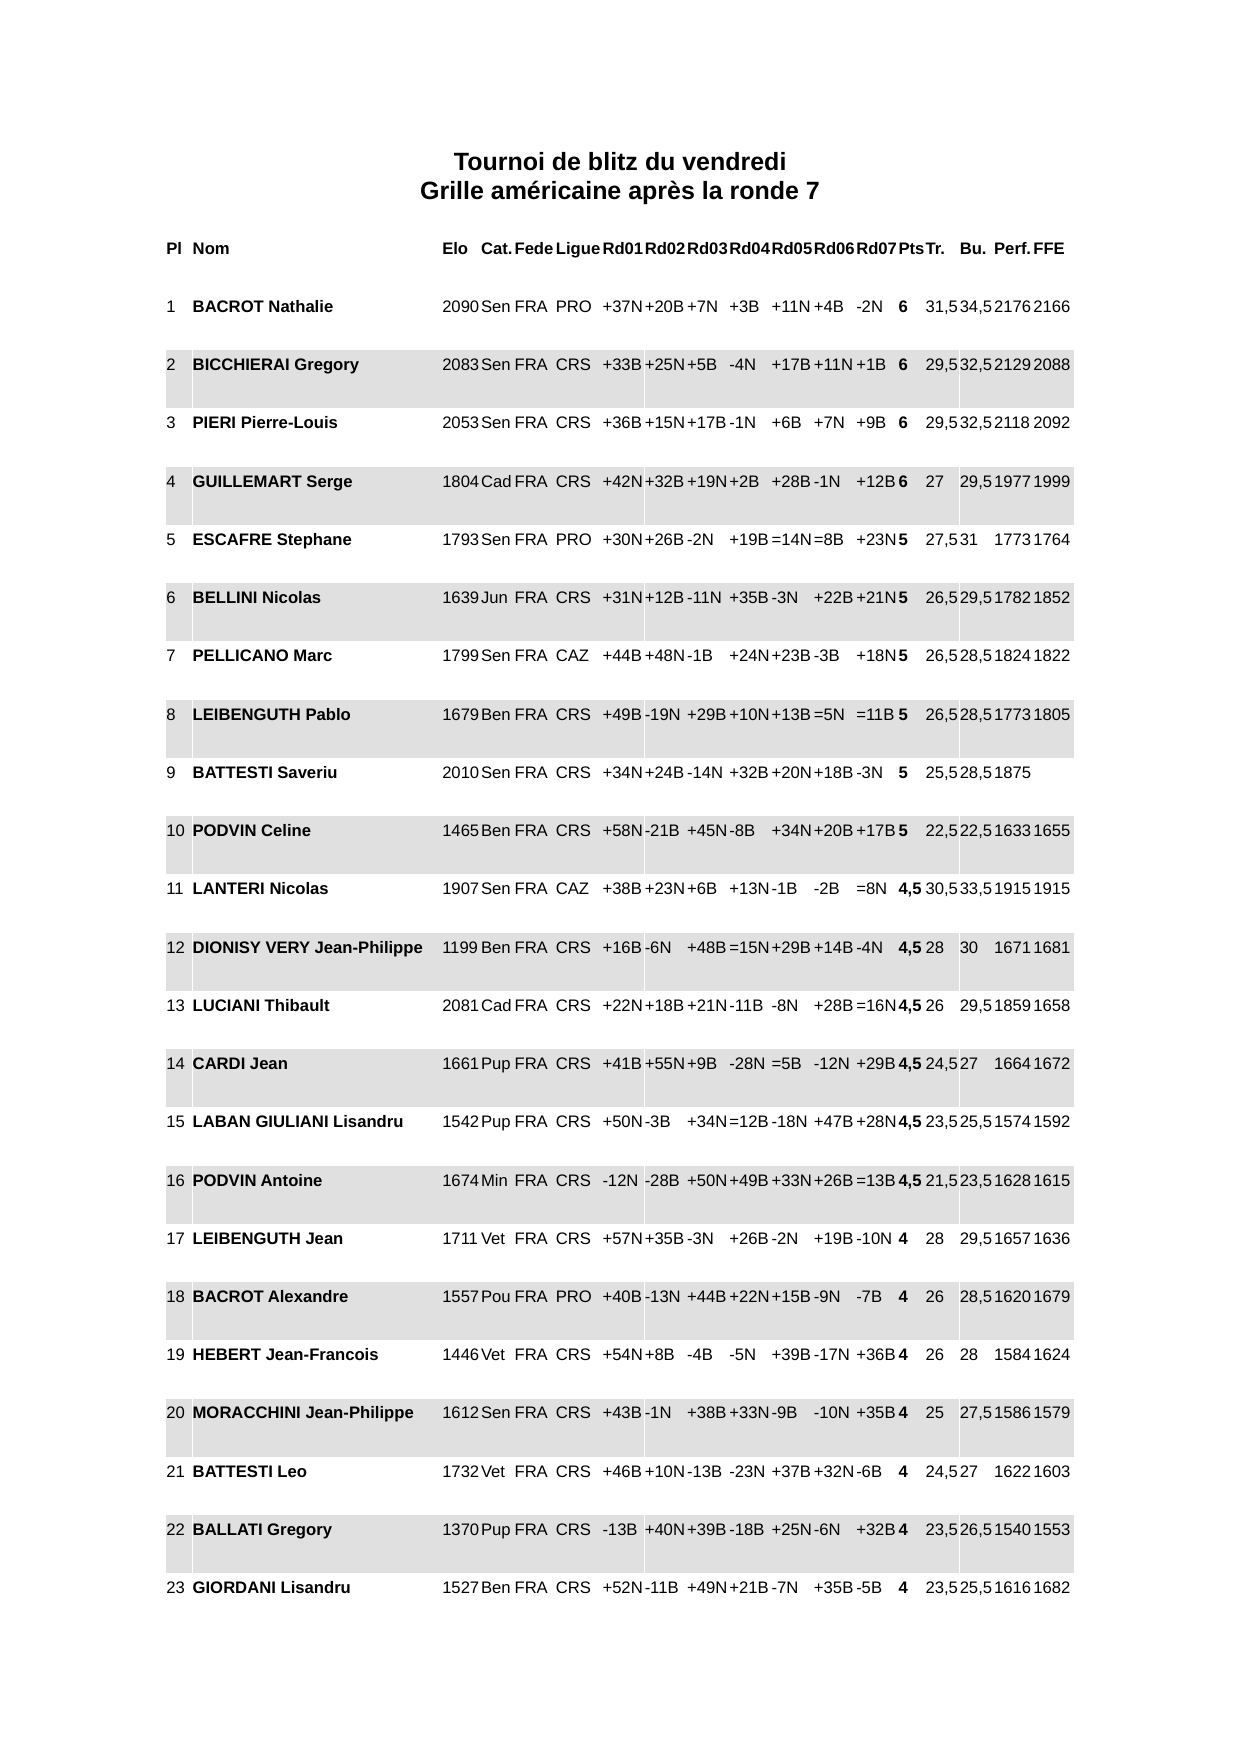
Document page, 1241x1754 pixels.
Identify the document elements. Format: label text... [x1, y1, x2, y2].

table_cell -4B [687, 1340, 729, 1398]
table_cell 1793 [442, 525, 481, 583]
table_cell +49N [687, 1573, 729, 1631]
table_cell -13B [602, 1515, 644, 1573]
table_cell 25,5 [960, 1107, 994, 1166]
table_cell +38B [687, 1399, 729, 1457]
table_cell 29,5 [925, 409, 959, 467]
table_cell 2092 [1033, 409, 1072, 467]
table_cell -8B [729, 816, 771, 874]
table_cell FRA [514, 1573, 556, 1631]
table_cell -1B [687, 641, 729, 700]
table_cell +46B [602, 1457, 644, 1515]
table_cell 29,5 [960, 991, 994, 1049]
table_cell +15N [645, 409, 687, 467]
table_cell 22,5 [960, 816, 994, 874]
table_cell 4 [166, 467, 186, 525]
table_cell 1624 [1033, 1340, 1072, 1398]
table_cell +25N [645, 350, 687, 408]
table_cell 1574 [994, 1107, 1033, 1166]
table_cell BATTESTI Saveriu [193, 758, 442, 816]
table_cell FRA [514, 1340, 556, 1398]
table_cell +10N [729, 700, 771, 758]
table_cell +33N [771, 1166, 814, 1224]
table_cell FRA [514, 467, 556, 525]
table_cell +40B [602, 1282, 644, 1340]
table_cell 1636 [1033, 1224, 1072, 1282]
table_cell 26,5 [925, 583, 959, 641]
table_cell +11N [814, 350, 856, 408]
table_cell -17N [814, 1340, 856, 1398]
table_cell -10N [814, 1399, 856, 1457]
table_cell +44B [602, 641, 644, 700]
table_cell 4,5 [898, 874, 925, 933]
table_cell [186, 467, 192, 525]
table_cell [186, 758, 192, 816]
table_cell 30,5 [925, 874, 959, 933]
table_cell 6 [898, 409, 925, 467]
table_cell -6B [856, 1457, 898, 1515]
table_cell 1671 [994, 933, 1033, 991]
table_cell CRS [556, 409, 602, 467]
table_cell +22N [602, 991, 644, 1049]
table_cell LEIBENGUTH Pablo [193, 700, 442, 758]
table_cell +32B [729, 758, 771, 816]
table_cell 4 [898, 1282, 925, 1340]
table_cell 2081 [442, 991, 481, 1049]
table_cell MORACCHINI Jean-Philippe [193, 1399, 442, 1457]
table_cell 27 [925, 467, 959, 525]
table_cell PRO [556, 525, 602, 583]
table_cell 4,5 [898, 933, 925, 991]
table_cell 17 [166, 1224, 186, 1282]
table_cell BELLINI Nicolas [193, 583, 442, 641]
table_cell -1N [645, 1399, 687, 1457]
table_cell 1557 [442, 1282, 481, 1340]
table_cell CRS [556, 1224, 602, 1282]
table_cell Tr. [925, 234, 959, 292]
table_cell 19 [166, 1340, 186, 1398]
table_cell -11B [729, 991, 771, 1049]
table_cell -5B [856, 1573, 898, 1631]
table_cell +12B [645, 583, 687, 641]
table_cell -8N [771, 991, 814, 1049]
table_cell +29B [856, 1049, 898, 1107]
table_cell -23N [729, 1457, 771, 1515]
table_cell 23,5 [925, 1515, 959, 1573]
table_cell +50N [602, 1107, 644, 1166]
table_cell 33,5 [960, 874, 994, 933]
table_cell 26 [925, 991, 959, 1049]
table_cell 6 [898, 467, 925, 525]
table_cell Ligue [556, 234, 602, 292]
table_cell +20N [771, 758, 814, 816]
table_cell 29,5 [960, 583, 994, 641]
table_cell 23,5 [925, 1107, 959, 1166]
table_cell +40N [645, 1515, 687, 1573]
table_cell 3 [166, 409, 186, 467]
table_cell +24N [729, 641, 771, 700]
table_cell [186, 700, 192, 758]
table_cell FRA [514, 758, 556, 816]
table_cell 1628 [994, 1166, 1033, 1224]
table_cell 1633 [994, 816, 1033, 874]
table_cell +18B [645, 991, 687, 1049]
table_cell -28N [729, 1049, 771, 1107]
table_cell FRA [514, 874, 556, 933]
table_cell +13B [771, 700, 814, 758]
table_cell +21N [687, 991, 729, 1049]
table_cell 1612 [442, 1399, 481, 1457]
table_cell +10N [645, 1457, 687, 1515]
table_cell +5B [687, 350, 729, 408]
table_cell =11B [856, 700, 898, 758]
table_cell +42N [602, 467, 644, 525]
table_cell 1804 [442, 467, 481, 525]
table_cell PRO [556, 292, 602, 350]
table_cell Cad [481, 991, 514, 1049]
table_cell 1915 [1033, 874, 1072, 933]
table_cell +9B [856, 409, 898, 467]
table_cell 1679 [442, 700, 481, 758]
table_cell Sen [481, 409, 514, 467]
table_cell FRA [514, 292, 556, 350]
table_cell 4,5 [898, 1166, 925, 1224]
table_cell 1782 [994, 583, 1033, 641]
table_cell LUCIANI Thibault [193, 991, 442, 1049]
table_cell 4,5 [898, 1049, 925, 1107]
table_cell FRA [514, 409, 556, 467]
table_cell =16N [856, 991, 898, 1049]
table_cell 2176 [994, 292, 1033, 350]
table_cell 2118 [994, 409, 1033, 467]
table_cell BACROT Nathalie [193, 292, 442, 350]
table_cell [186, 1515, 192, 1573]
table_cell FRA [514, 1049, 556, 1107]
table_cell 27,5 [960, 1399, 994, 1457]
table_cell Vet [481, 1340, 514, 1398]
table_cell 29,5 [960, 1224, 994, 1282]
table_cell 5 [166, 525, 186, 583]
table_cell 1616 [994, 1573, 1033, 1631]
table_cell 1542 [442, 1107, 481, 1166]
table_cell 11 [166, 874, 186, 933]
table_cell BICCHIERAI Gregory [193, 350, 442, 408]
table_cell +39B [687, 1515, 729, 1573]
table_cell 2083 [442, 350, 481, 408]
table_cell 34,5 [960, 292, 994, 350]
table_cell +7N [687, 292, 729, 350]
table_cell 6 [898, 350, 925, 408]
table_cell +35B [645, 1224, 687, 1282]
table_cell +17B [771, 350, 814, 408]
table_cell 5 [898, 816, 925, 874]
table_cell [186, 409, 192, 467]
table_cell +33B [602, 350, 644, 408]
table_cell =14N [771, 525, 814, 583]
table_cell 2010 [442, 758, 481, 816]
table_cell =12B [729, 1107, 771, 1166]
table_cell CRS [556, 1515, 602, 1573]
table_cell [186, 641, 192, 700]
table_cell CRS [556, 933, 602, 991]
table_cell =5N [814, 700, 856, 758]
table_cell FRA [514, 1457, 556, 1515]
table_cell 5 [898, 525, 925, 583]
table_cell +17B [856, 816, 898, 874]
table_cell [186, 350, 192, 408]
table_cell Ben [481, 700, 514, 758]
table_cell 31 [960, 525, 994, 583]
table_cell 1661 [442, 1049, 481, 1107]
table_cell +1B [856, 350, 898, 408]
table_cell 1773 [994, 700, 1033, 758]
table_cell [186, 525, 192, 583]
table_cell +34N [687, 1107, 729, 1166]
table_cell Ben [481, 1573, 514, 1631]
table_cell 4,5 [898, 1107, 925, 1166]
table_cell Rd03 [687, 234, 729, 292]
table_cell 1664 [994, 1049, 1033, 1107]
table_cell CRS [556, 991, 602, 1049]
table_cell 13 [166, 991, 186, 1049]
table_cell 18 [166, 1282, 186, 1340]
table_cell [186, 1573, 192, 1631]
table_cell 29,5 [960, 467, 994, 525]
table_cell PODVIN Antoine [193, 1166, 442, 1224]
table_cell Sen [481, 641, 514, 700]
table_cell Rd07 [856, 234, 898, 292]
table_cell [186, 1399, 192, 1457]
table_cell +23N [645, 874, 687, 933]
table_cell =13B [856, 1166, 898, 1224]
table_cell -7N [771, 1573, 814, 1631]
table_cell +35B [856, 1399, 898, 1457]
table_cell Cat. [481, 234, 514, 292]
table_cell CRS [556, 816, 602, 874]
table_cell Vet [481, 1457, 514, 1515]
table_cell FRA [514, 1166, 556, 1224]
table_cell 1655 [1033, 816, 1072, 874]
table_cell +3B [729, 292, 771, 350]
table_cell =8B [814, 525, 856, 583]
table_cell +21B [729, 1573, 771, 1631]
table_cell 1764 [1033, 525, 1072, 583]
table_cell +52N [602, 1573, 644, 1631]
table_cell +7N [814, 409, 856, 467]
table_cell FRA [514, 1224, 556, 1282]
table_cell 28 [960, 1340, 994, 1398]
table_cell 1446 [442, 1340, 481, 1398]
table_cell 1773 [994, 525, 1033, 583]
table_cell 4 [898, 1340, 925, 1398]
table_cell -18B [729, 1515, 771, 1573]
table_cell +26B [729, 1224, 771, 1282]
table_cell Pup [481, 1515, 514, 1573]
table_cell 1805 [1033, 700, 1072, 758]
table_cell +19N [687, 467, 729, 525]
table_cell =5B [771, 1049, 814, 1107]
table_cell 7 [166, 641, 186, 700]
table_cell -11B [645, 1573, 687, 1631]
table_cell +9B [687, 1049, 729, 1107]
table_cell 5 [898, 641, 925, 700]
table_cell Min [481, 1166, 514, 1224]
table_cell DIONISY VERY Jean-Philippe [193, 933, 442, 991]
table_cell 24,5 [925, 1457, 959, 1515]
table_cell 1999 [1033, 467, 1072, 525]
table_cell CAZ [556, 641, 602, 700]
table_cell +33N [729, 1399, 771, 1457]
table_cell 9 [166, 758, 186, 816]
table_cell +38B [602, 874, 644, 933]
table_cell 21,5 [925, 1166, 959, 1224]
table_cell 25 [925, 1399, 959, 1457]
table_cell 14 [166, 1049, 186, 1107]
table_cell 2166 [1033, 292, 1072, 350]
table_cell Sen [481, 1399, 514, 1457]
table_cell Pup [481, 1107, 514, 1166]
table_cell 28,5 [960, 758, 994, 816]
table_cell ESCAFRE Stephane [193, 525, 442, 583]
table_cell Vet [481, 1224, 514, 1282]
table_cell +45N [687, 816, 729, 874]
table_cell CRS [556, 1107, 602, 1166]
table_cell -2N [687, 525, 729, 583]
table_cell 1527 [442, 1573, 481, 1631]
table_cell 26,5 [925, 641, 959, 700]
table_cell 1859 [994, 991, 1033, 1049]
table_cell +23B [771, 641, 814, 700]
table_cell -3N [687, 1224, 729, 1282]
table_cell +37B [771, 1457, 814, 1515]
table_cell CAZ [556, 874, 602, 933]
table_cell 1824 [994, 641, 1033, 700]
table_cell CRS [556, 350, 602, 408]
table_cell CRS [556, 467, 602, 525]
table_cell +21N [856, 583, 898, 641]
table_cell -13N [645, 1282, 687, 1340]
table_cell [186, 234, 192, 292]
table_cell -14N [687, 758, 729, 816]
table_cell -6N [645, 933, 687, 991]
table_cell 5 [898, 583, 925, 641]
table_cell 1370 [442, 1515, 481, 1573]
table_cell GIORDANI Lisandru [193, 1573, 442, 1631]
table_cell [186, 933, 192, 991]
table_cell +50N [687, 1166, 729, 1224]
table_cell +28B [771, 467, 814, 525]
table_cell CRS [556, 583, 602, 641]
table_cell BALLATI Gregory [193, 1515, 442, 1573]
table_cell +13N [729, 874, 771, 933]
table_cell [186, 583, 192, 641]
table_cell Pl [166, 234, 186, 292]
table_cell -1N [814, 467, 856, 525]
table_cell Ben [481, 933, 514, 991]
table_cell +47B [814, 1107, 856, 1166]
table_cell -5N [729, 1340, 771, 1398]
table_cell -10N [856, 1224, 898, 1282]
table_cell [186, 1049, 192, 1107]
table_cell -21B [645, 816, 687, 874]
table_cell HEBERT Jean-Francois [193, 1340, 442, 1398]
table_cell FRA [514, 641, 556, 700]
table_cell 26,5 [960, 1515, 994, 1573]
table_cell CRS [556, 1340, 602, 1398]
table_cell -11N [687, 583, 729, 641]
table_cell FRA [514, 933, 556, 991]
table_cell Rd02 [645, 234, 687, 292]
table_cell FFE [1033, 234, 1072, 292]
table_cell +26B [645, 525, 687, 583]
table_cell [186, 1340, 192, 1398]
table_cell Pts [898, 234, 925, 292]
table_cell GUILLEMART Serge [193, 467, 442, 525]
table_cell 1822 [1033, 641, 1072, 700]
table_cell BATTESTI Leo [193, 1457, 442, 1515]
table_cell 27 [960, 1049, 994, 1107]
table_cell +18N [856, 641, 898, 700]
table_cell Pou [481, 1282, 514, 1340]
table_cell 1639 [442, 583, 481, 641]
table_cell 25,5 [925, 758, 959, 816]
table_cell Sen [481, 292, 514, 350]
table_cell [186, 874, 192, 933]
table_cell -28B [645, 1166, 687, 1224]
table_cell +20B [645, 292, 687, 350]
table_cell PIERI Pierre-Louis [193, 409, 442, 467]
table_cell Sen [481, 525, 514, 583]
table_cell 23 [166, 1573, 186, 1631]
table_cell FRA [514, 1399, 556, 1457]
table_cell FRA [514, 700, 556, 758]
table_cell -2N [771, 1224, 814, 1282]
table_cell +32N [814, 1457, 856, 1515]
table_cell 4,5 [898, 991, 925, 1049]
table_cell Bu. [960, 234, 994, 292]
table_cell FRA [514, 991, 556, 1049]
table_cell 26 [925, 1340, 959, 1398]
table_cell CRS [556, 1399, 602, 1457]
table_cell +22N [729, 1282, 771, 1340]
table_cell +14B [814, 933, 856, 991]
table_cell 2129 [994, 350, 1033, 408]
table_cell PODVIN Celine [193, 816, 442, 874]
table_cell -18N [771, 1107, 814, 1166]
table_cell +25N [771, 1515, 814, 1573]
table_cell -1B [771, 874, 814, 933]
table_cell +11N [771, 292, 814, 350]
table_cell +15B [771, 1282, 814, 1340]
table_cell 1977 [994, 467, 1033, 525]
table_cell 24,5 [925, 1049, 959, 1107]
table_cell +29B [687, 700, 729, 758]
table_cell BACROT Alexandre [193, 1282, 442, 1340]
table_cell 1620 [994, 1282, 1033, 1340]
table_cell 15 [166, 1107, 186, 1166]
table_cell +12B [856, 467, 898, 525]
table_cell 28 [925, 1224, 959, 1282]
table_cell 16 [166, 1166, 186, 1224]
table_cell PRO [556, 1282, 602, 1340]
table_cell 10 [166, 816, 186, 874]
table_cell -12N [602, 1166, 644, 1224]
table_cell 27 [960, 1457, 994, 1515]
table_cell 1679 [1033, 1282, 1072, 1340]
table_cell +23N [856, 525, 898, 583]
table_cell -2B [814, 874, 856, 933]
table_cell -3B [814, 641, 856, 700]
table_cell +28B [814, 991, 856, 1049]
table_cell LANTERI Nicolas [193, 874, 442, 933]
table_cell -13B [687, 1457, 729, 1515]
table_cell 32,5 [960, 350, 994, 408]
table_cell +2B [729, 467, 771, 525]
table_cell 1 [166, 292, 186, 350]
table_cell +31N [602, 583, 644, 641]
table_cell 2090 [442, 292, 481, 350]
table_cell 5 [898, 758, 925, 816]
table_cell +8B [645, 1340, 687, 1398]
table_cell 1672 [1033, 1049, 1072, 1107]
table_cell FRA [514, 1107, 556, 1166]
table_cell LABAN GIULIANI Lisandru [193, 1107, 442, 1166]
table_cell Ben [481, 816, 514, 874]
table_cell 1852 [1033, 583, 1072, 641]
table_cell +19B [729, 525, 771, 583]
table_cell [186, 292, 192, 350]
table_cell 1732 [442, 1457, 481, 1515]
table_cell 4 [898, 1224, 925, 1282]
table_cell 1658 [1033, 991, 1072, 1049]
table_cell 22 [166, 1515, 186, 1573]
table_cell +6B [771, 409, 814, 467]
table_cell +4B [814, 292, 856, 350]
table_cell Rd04 [729, 234, 771, 292]
table_cell 23,5 [925, 1573, 959, 1631]
table_cell CRS [556, 1166, 602, 1224]
table_cell 1592 [1033, 1107, 1072, 1166]
table_cell 27,5 [925, 525, 959, 583]
table_cell 1603 [1033, 1457, 1072, 1515]
table_cell +6B [687, 874, 729, 933]
table_cell 1540 [994, 1515, 1033, 1573]
table_cell +26B [814, 1166, 856, 1224]
table_cell -3N [771, 583, 814, 641]
table_cell 32,5 [960, 409, 994, 467]
table_cell FRA [514, 525, 556, 583]
table_cell +36B [856, 1340, 898, 1398]
table_cell Sen [481, 758, 514, 816]
table_cell +24B [645, 758, 687, 816]
table_cell Sen [481, 874, 514, 933]
table_cell 26,5 [925, 700, 959, 758]
table_cell CRS [556, 758, 602, 816]
table_header Tournoi de blitz du vendredi Grille américaine après la ronde 7 [166, 147, 1074, 234]
table_cell [186, 816, 192, 874]
table_cell +35B [814, 1573, 856, 1631]
table_cell 2 [166, 350, 186, 408]
table_cell Sen [481, 350, 514, 408]
table_cell CARDI Jean [193, 1049, 442, 1107]
table_cell 2088 [1033, 350, 1072, 408]
table_cell 1915 [994, 874, 1033, 933]
table_cell -2N [856, 292, 898, 350]
table_cell [186, 1107, 192, 1166]
table_cell +43B [602, 1399, 644, 1457]
table_cell Cad [481, 467, 514, 525]
table_cell 28 [925, 933, 959, 991]
table_cell 4 [898, 1515, 925, 1573]
table_cell +36B [602, 409, 644, 467]
table_cell +18B [814, 758, 856, 816]
table_cell -4N [729, 350, 771, 408]
table_cell 5 [898, 700, 925, 758]
table_cell LEIBENGUTH Jean [193, 1224, 442, 1282]
table_cell +32B [645, 467, 687, 525]
table_cell 6 [898, 292, 925, 350]
table_cell -3B [645, 1107, 687, 1166]
table_cell Jun [481, 583, 514, 641]
table_cell 1711 [442, 1224, 481, 1282]
table_cell +41B [602, 1049, 644, 1107]
table_cell 4 [898, 1399, 925, 1457]
table_cell -1N [729, 409, 771, 467]
table_cell +20B [814, 816, 856, 874]
table_cell -3N [856, 758, 898, 816]
table_cell 8 [166, 700, 186, 758]
table_cell 1657 [994, 1224, 1033, 1282]
table_cell 1584 [994, 1340, 1033, 1398]
table_cell 4 [898, 1573, 925, 1631]
table_cell Perf. [994, 234, 1033, 292]
table_cell +37N [602, 292, 644, 350]
table_cell 1875 [994, 758, 1033, 816]
table_cell 1199 [442, 933, 481, 991]
table_cell 1553 [1033, 1515, 1072, 1573]
table_cell FRA [514, 350, 556, 408]
table_cell 29,5 [925, 350, 959, 408]
table_cell [186, 1166, 192, 1224]
table_cell Pup [481, 1049, 514, 1107]
table_cell Rd01 [602, 234, 644, 292]
table_cell Elo [442, 234, 481, 292]
table_cell 28,5 [960, 1282, 994, 1340]
table_cell +32B [856, 1515, 898, 1573]
table_cell 28,5 [960, 641, 994, 700]
table_cell -12N [814, 1049, 856, 1107]
table_cell +17B [687, 409, 729, 467]
table_cell 25,5 [960, 1573, 994, 1631]
table_cell -4N [856, 933, 898, 991]
table_cell Fede [514, 234, 556, 292]
table_cell FRA [514, 1515, 556, 1573]
table_cell 1907 [442, 874, 481, 933]
table_cell 21 [166, 1457, 186, 1515]
table_cell [186, 1282, 192, 1340]
table_cell 1622 [994, 1457, 1033, 1515]
table_cell CRS [556, 1573, 602, 1631]
table_cell FRA [514, 1282, 556, 1340]
table_cell 4 [898, 1457, 925, 1515]
table_cell -19N [645, 700, 687, 758]
table_cell CRS [556, 1049, 602, 1107]
table_cell FRA [514, 583, 556, 641]
table_cell +58N [602, 816, 644, 874]
table_cell 26 [925, 1282, 959, 1340]
table_cell +30N [602, 525, 644, 583]
table_cell 1465 [442, 816, 481, 874]
table_cell +39B [771, 1340, 814, 1398]
table_cell CRS [556, 700, 602, 758]
table_cell 1674 [442, 1166, 481, 1224]
table_cell 1579 [1033, 1399, 1072, 1457]
table_cell 22,5 [925, 816, 959, 874]
table_cell =15N [729, 933, 771, 991]
table_cell +48B [687, 933, 729, 991]
table_cell 1681 [1033, 933, 1072, 991]
table_cell 31,5 [925, 292, 959, 350]
table_cell +29B [771, 933, 814, 991]
table_cell +35B [729, 583, 771, 641]
table_cell 1799 [442, 641, 481, 700]
table_cell +34N [602, 758, 644, 816]
table_cell CRS [556, 1457, 602, 1515]
table_cell 6 [166, 583, 186, 641]
table_cell 28,5 [960, 700, 994, 758]
table_cell [1033, 758, 1072, 816]
table_cell -7B [856, 1282, 898, 1340]
table_cell Nom [193, 234, 442, 292]
table_cell 1586 [994, 1399, 1033, 1457]
table_cell +55N [645, 1049, 687, 1107]
table_cell Rd06 [814, 234, 856, 292]
table_cell +19B [814, 1224, 856, 1282]
table_cell 2053 [442, 409, 481, 467]
table_cell +54N [602, 1340, 644, 1398]
table_cell PELLICANO Marc [193, 641, 442, 700]
table_cell [186, 1224, 192, 1282]
table_cell 1615 [1033, 1166, 1072, 1224]
table_cell 1682 [1033, 1573, 1072, 1631]
table_cell -6N [814, 1515, 856, 1573]
table_cell 23,5 [960, 1166, 994, 1224]
table_cell +44B [687, 1282, 729, 1340]
table_cell [186, 991, 192, 1049]
table_cell +57N [602, 1224, 644, 1282]
table_cell 30 [960, 933, 994, 991]
table_cell +34N [771, 816, 814, 874]
table_cell 12 [166, 933, 186, 991]
table_cell -9N [814, 1282, 856, 1340]
table_cell +16B [602, 933, 644, 991]
table_cell +49B [729, 1166, 771, 1224]
table_cell Rd05 [771, 234, 814, 292]
table_cell FRA [514, 816, 556, 874]
table_cell [186, 1457, 192, 1515]
table_cell 20 [166, 1399, 186, 1457]
table_cell +22B [814, 583, 856, 641]
table_cell -9B [771, 1399, 814, 1457]
table_cell +28N [856, 1107, 898, 1166]
table_cell +49B [602, 700, 644, 758]
table_cell +48N [645, 641, 687, 700]
table_cell =8N [856, 874, 898, 933]
